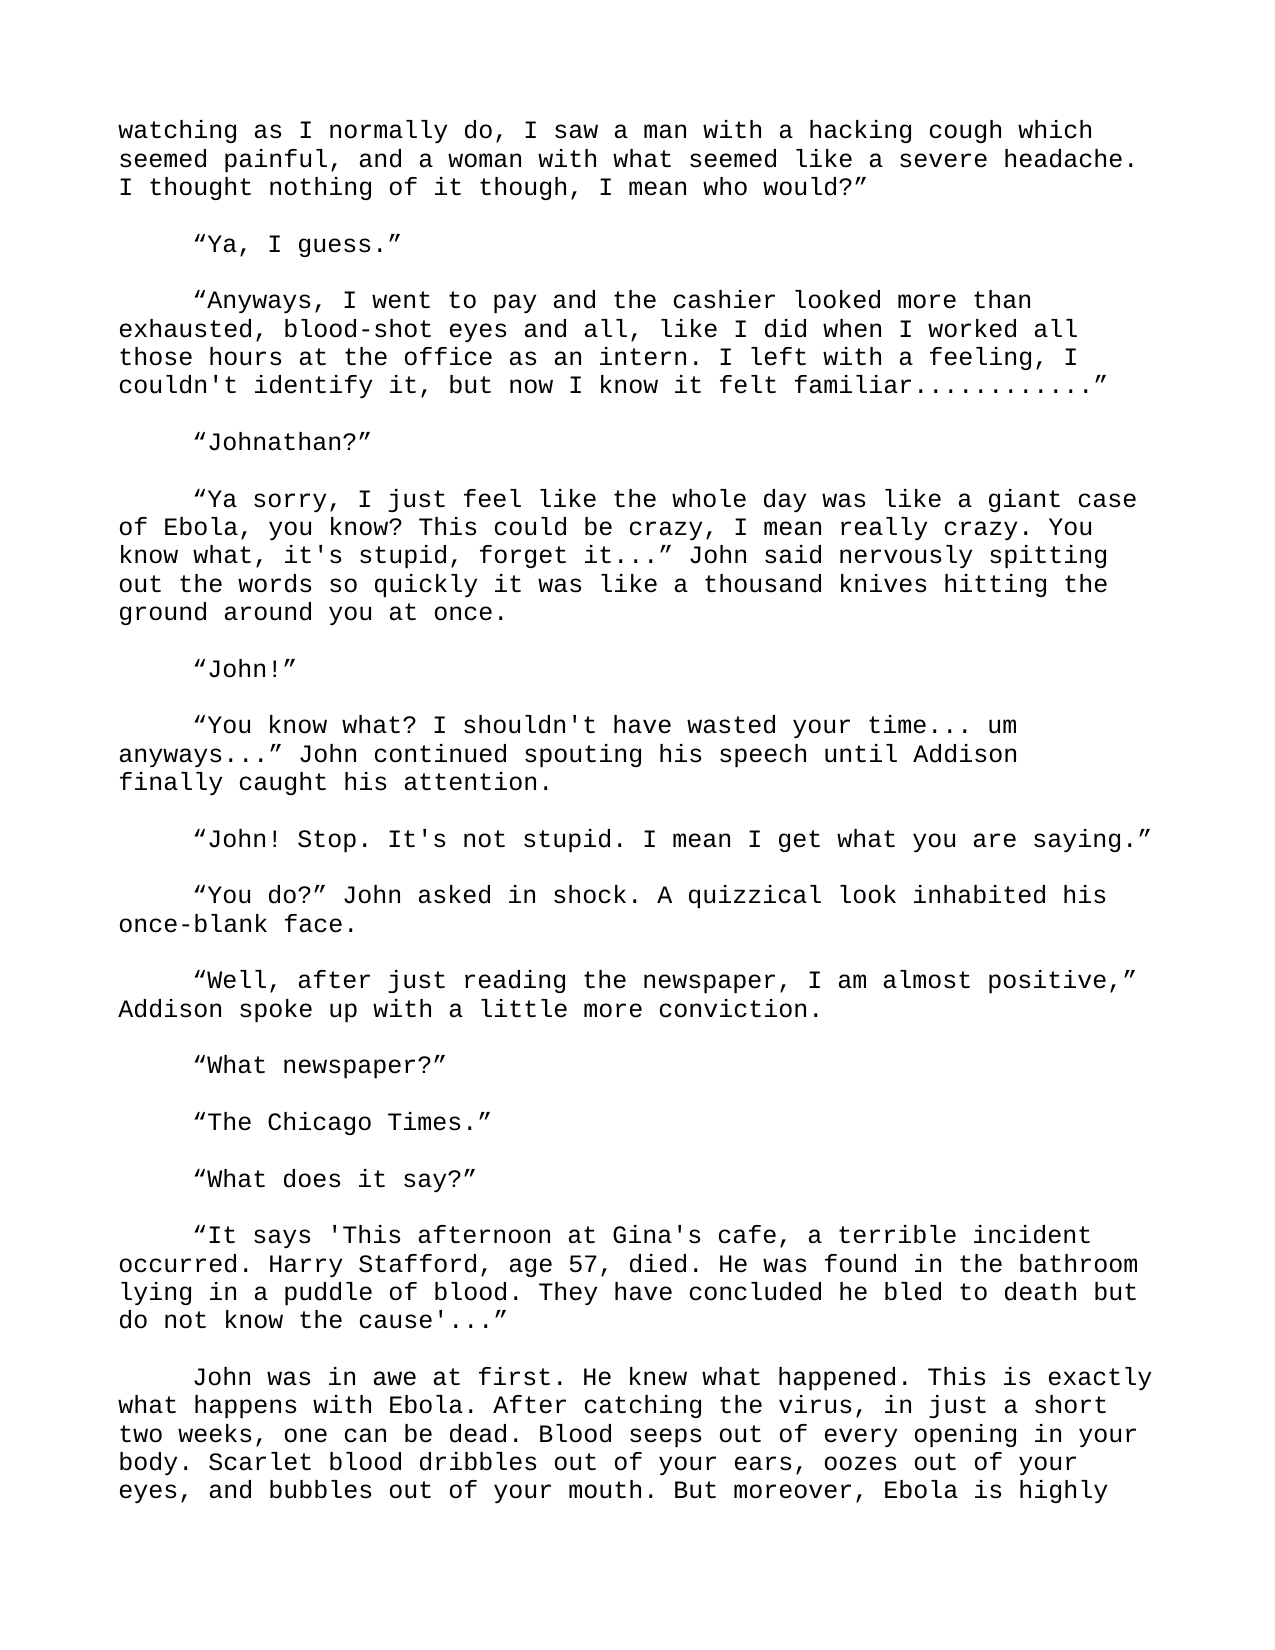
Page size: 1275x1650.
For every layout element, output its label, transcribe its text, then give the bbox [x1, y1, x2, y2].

text “What newspaper?” [118, 1053, 1157, 1081]
text “Well, after just reading the newspaper, I am almost positive,” Addison spoke up with a little more conviction. [118, 968, 1157, 1025]
text “Johnathan?” [118, 430, 1157, 458]
text “You do?” John asked in shock. A quizzical look inhabited his once-blank face. [118, 883, 1157, 940]
text “Ya, I guess.” [118, 231, 1157, 260]
text “You know what? I shouldn't have wasted your time... um anyways...” John continued spouting his speech until Addison finally caught his attention. [118, 713, 1157, 798]
text “John!” [118, 656, 1157, 685]
text “Ya sorry, I just feel like the whole day was like a giant case of Ebola, you know? This could be crazy, I mean really crazy. You know what, it's stupid, forget it...” John said nervously spitting out the words so quickly it was like a thousand knives hitting the ground around you at once. [118, 486, 1157, 628]
text John was in awe at first. He knew what happened. This is exactly what happens with Ebola. After catching the virus, in just a short two weeks, one can be dead. Blood seeps out of every opening in your body. Scarlet blood dribbles out of your ears, oozes out of your eyes, and bubbles out of your mouth. But moreover, Ebola is highly [118, 1365, 1157, 1506]
text “What does it say?” [118, 1166, 1157, 1195]
text “The Chicago Times.” [118, 1110, 1157, 1138]
text “John! Stop. It's not stupid. I mean I get what you are saying.” [118, 826, 1157, 855]
text watching as I normally do, I saw a man with a hacking cough which seemed painful, and a woman with what seemed like a severe headache. I thought nothing of it though, I mean who would?” [118, 118, 1157, 203]
text “Anyways, I went to pay and the cashier looked more than exhausted, blood-shot eyes and all, like I did when I worked all those hours at the office as an intern. I left with a feeling, I couldn't identify it, but now I know it felt familiar............” [118, 288, 1157, 401]
text “It says 'This afternoon at Gina's cafe, a terrible incident occurred. Harry Stafford, age 57, died. He was found in the bathroom lying in a puddle of blood. They have concluded he bled to death but do not know the cause'...” [118, 1223, 1157, 1336]
